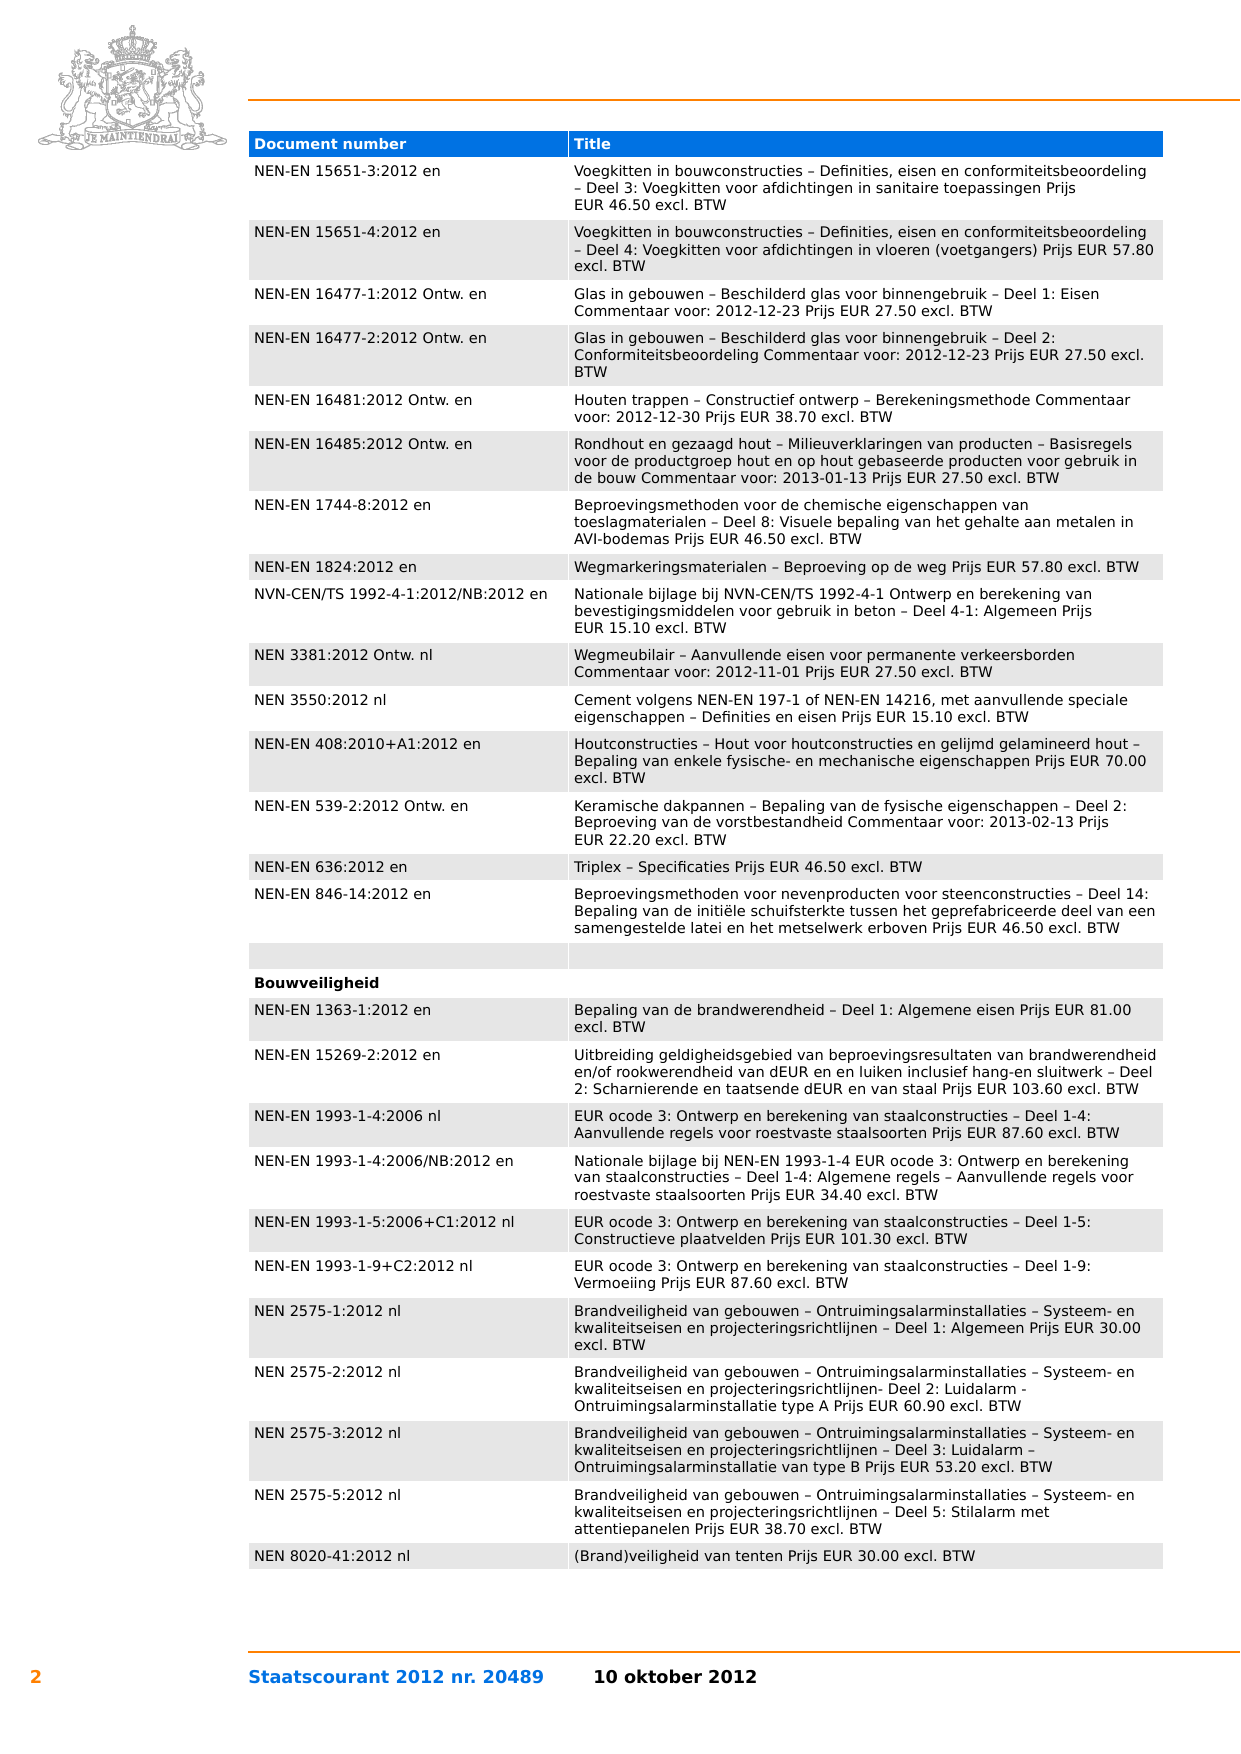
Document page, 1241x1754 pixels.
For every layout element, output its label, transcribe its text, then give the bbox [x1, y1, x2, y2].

table_cell NEN-EN 408:2010+A1:2012 en [249, 731, 568, 792]
table_cell Rondhout en gezaagd hout – Milieuverklaringen van producten – Basisregels voor de productgroep hout en op hout gebaseerde producten voor gebruik in de bouw Commentaar voor: 2013-01-13 Prijs EUR 27.50 excl. BTW [569, 431, 1163, 491]
table_cell NEN 2575-2:2012 nl [249, 1359, 568, 1419]
table_cell EUR ocode 3: Ontwerp en berekening van staalconstructies – Deel 1-4: Aanvullende regels voor roestvaste staalsoorten Prijs EUR 87.60 excl. BTW [569, 1103, 1163, 1147]
table_cell Cement volgens NEN-EN 197-1 of NEN-EN 14216, met aanvullende speciale eigenschappen – Definities en eisen Prijs EUR 15.10 excl. BTW [569, 687, 1163, 730]
table_cell NEN-EN 15651-4:2012 en [249, 220, 568, 280]
table_cell NEN-EN 1993-1-4:2006/NB:2012 en [249, 1148, 568, 1208]
table_cell NEN-EN 16481:2012 Ontw. en [249, 387, 568, 430]
table_cell NEN 3550:2012 nl [249, 687, 568, 730]
table_cell NEN-EN 15651-3:2012 en [249, 158, 568, 219]
table_cell Bepaling van de brandwerendheid – Deel 1: Algemene eisen Prijs EUR 81.00 excl. BTW [569, 998, 1163, 1041]
table_cell Wegmeubilair – Aanvullende eisen voor permanente verkeersborden Commentaar voor: 2012-11-01 Prijs EUR 27.50 excl. BTW [569, 643, 1163, 686]
table_cell NEN-EN 16485:2012 Ontw. en [249, 431, 568, 491]
table_cell NEN-EN 1993-1-4:2006 nl [249, 1103, 568, 1147]
table_cell Glas in gebouwen – Beschilderd glas voor binnengebruik – Deel 1: Eisen Commentaar voor: 2012-12-23 Prijs EUR 27.50 excl. BTW [569, 281, 1163, 324]
picture [38, 25, 227, 150]
table_cell NEN 2575-3:2012 nl [249, 1421, 568, 1481]
table_cell Keramische dakpannen – Bepaling van de fysische eigenschappen – Deel 2: Beproeving van de vorstbestandheid Commentaar voor: 2013-02-13 Prijs EUR 22.20 excl. BTW [569, 793, 1163, 853]
table_cell NEN 8020-41:2012 nl [249, 1543, 568, 1569]
table_header Document number [249, 131, 568, 157]
table_cell Beproevingsmethoden voor nevenproducten voor steenconstructies – Deel 14: Bepaling van de initiële schuifsterkte tussen het geprefabriceerde deel van een samengestelde latei en het metselwerk erboven Prijs EUR 46.50 excl. BTW [569, 881, 1163, 942]
table_cell Uitbreiding geldigheidsgebied van beproevingsresultaten van brandwerendheid en/of rookwerendheid van dEUR en en luiken inclusief hang-en sluitwerk – Deel 2: Scharnierende en taatsende dEUR en van staal Prijs EUR 103.60 excl. BTW [569, 1042, 1163, 1102]
table_cell (Brand)veiligheid van tenten Prijs EUR 30.00 excl. BTW [569, 1543, 1163, 1569]
table_cell Triplex – Specificaties Prijs EUR 46.50 excl. BTW [569, 854, 1163, 880]
table_cell NEN-EN 1824:2012 en [249, 554, 568, 580]
table_cell [249, 943, 568, 969]
table_cell EUR ocode 3: Ontwerp en berekening van staalconstructies – Deel 1-5: Constructieve plaatvelden Prijs EUR 101.30 excl. BTW [569, 1209, 1163, 1252]
table_cell Voegkitten in bouwconstructies – Definities, eisen en conformiteitsbeoordeling – Deel 4: Voegkitten voor afdichtingen in vloeren (voetgangers) Prijs EUR 57.80 excl. BTW [569, 220, 1163, 280]
table_cell Brandveiligheid van gebouwen – Ontruimingsalarminstallaties – Systeem- en kwaliteitseisen en projecteringsrichtlijnen – Deel 1: Algemeen Prijs EUR 30.00 excl. BTW [569, 1298, 1163, 1358]
table_cell Nationale bijlage bij NEN-EN 1993-1-4 EUR ocode 3: Ontwerp en berekening van staalconstructies – Deel 1-4: Algemene regels – Aanvullende regels voor roestvaste staalsoorten Prijs EUR 34.40 excl. BTW [569, 1148, 1163, 1208]
table_cell Glas in gebouwen – Beschilderd glas voor binnengebruik – Deel 2: Conformiteitsbeoordeling Commentaar voor: 2012-12-23 Prijs EUR 27.50 excl. BTW [569, 325, 1163, 386]
table_cell NEN-EN 15269-2:2012 en [249, 1042, 568, 1102]
table_cell NEN-EN 636:2012 en [249, 854, 568, 880]
table_cell NEN-EN 846-14:2012 en [249, 881, 568, 942]
table_cell Brandveiligheid van gebouwen – Ontruimingsalarminstallaties – Systeem- en kwaliteitseisen en projecteringsrichtlijnen – Deel 5: Stilalarm met attentiepanelen Prijs EUR 38.70 excl. BTW [569, 1482, 1163, 1542]
table_cell NEN 3381:2012 Ontw. nl [249, 643, 568, 686]
table_cell NEN-EN 1363-1:2012 en [249, 998, 568, 1041]
table_cell [569, 943, 1163, 969]
table_cell NEN-EN 1993-1-5:2006+C1:2012 nl [249, 1209, 568, 1252]
table_header Title [569, 131, 1163, 157]
table_cell Nationale bijlage bij NVN-CEN/TS 1992-4-1 Ontwerp en berekening van bevestigingsmiddelen voor gebruik in beton – Deel 4-1: Algemeen Prijs EUR 15.10 excl. BTW [569, 581, 1163, 642]
table_cell NEN-EN 539-2:2012 Ontw. en [249, 793, 568, 853]
table_cell Bouwveiligheid [249, 970, 568, 997]
table_cell NEN-EN 1744-8:2012 en [249, 493, 568, 553]
table_cell Beproevingsmethoden voor de chemische eigenschappen van toeslagmaterialen – Deel 8: Visuele bepaling van het gehalte aan metalen in AVI-bodemas Prijs EUR 46.50 excl. BTW [569, 493, 1163, 553]
table_cell NVN-CEN/TS 1992-4-1:2012/NB:2012 en [249, 581, 568, 642]
table_cell Wegmarkeringsmaterialen – Beproeving op de weg Prijs EUR 57.80 excl. BTW [569, 554, 1163, 580]
table_cell Houten trappen – Constructief ontwerp – Berekeningsmethode Commentaar voor: 2012-12-30 Prijs EUR 38.70 excl. BTW [569, 387, 1163, 430]
table_cell NEN-EN 16477-2:2012 Ontw. en [249, 325, 568, 386]
table_cell [569, 1571, 1163, 1597]
table_cell Brandveiligheid van gebouwen – Ontruimingsalarminstallaties – Systeem- en kwaliteitseisen en projecteringsrichtlijnen – Deel 3: Luidalarm – Ontruimingsalarminstallatie van type B Prijs EUR 53.20 excl. BTW [569, 1421, 1163, 1481]
table_cell EUR ocode 3: Ontwerp en berekening van staalconstructies – Deel 1-9: Vermoeiing Prijs EUR 87.60 excl. BTW [569, 1254, 1163, 1297]
table_cell Voegkitten in bouwconstructies – Definities, eisen en conformiteitsbeoordeling – Deel 3: Voegkitten voor afdichtingen in sanitaire toepassingen Prijs EUR 46.50 excl. BTW [569, 158, 1163, 219]
table_cell [569, 970, 1163, 997]
table_cell [249, 1571, 568, 1597]
table_cell NEN-EN 16477-1:2012 Ontw. en [249, 281, 568, 324]
table_cell Houtconstructies – Hout voor houtconstructies en gelijmd gelamineerd hout – Bepaling van enkele fysische- en mechanische eigenschappen Prijs EUR 70.00 excl. BTW [569, 731, 1163, 792]
table_cell Brandveiligheid van gebouwen – Ontruimingsalarminstallaties – Systeem- en kwaliteitseisen en projecteringsrichtlijnen- Deel 2: Luidalarm -Ontruimingsalarminstallatie type A Prijs EUR 60.90 excl. BTW [569, 1359, 1163, 1419]
table_cell NEN 2575-5:2012 nl [249, 1482, 568, 1542]
table_cell NEN 2575-1:2012 nl [249, 1298, 568, 1358]
table_cell NEN-EN 1993-1-9+C2:2012 nl [249, 1254, 568, 1297]
